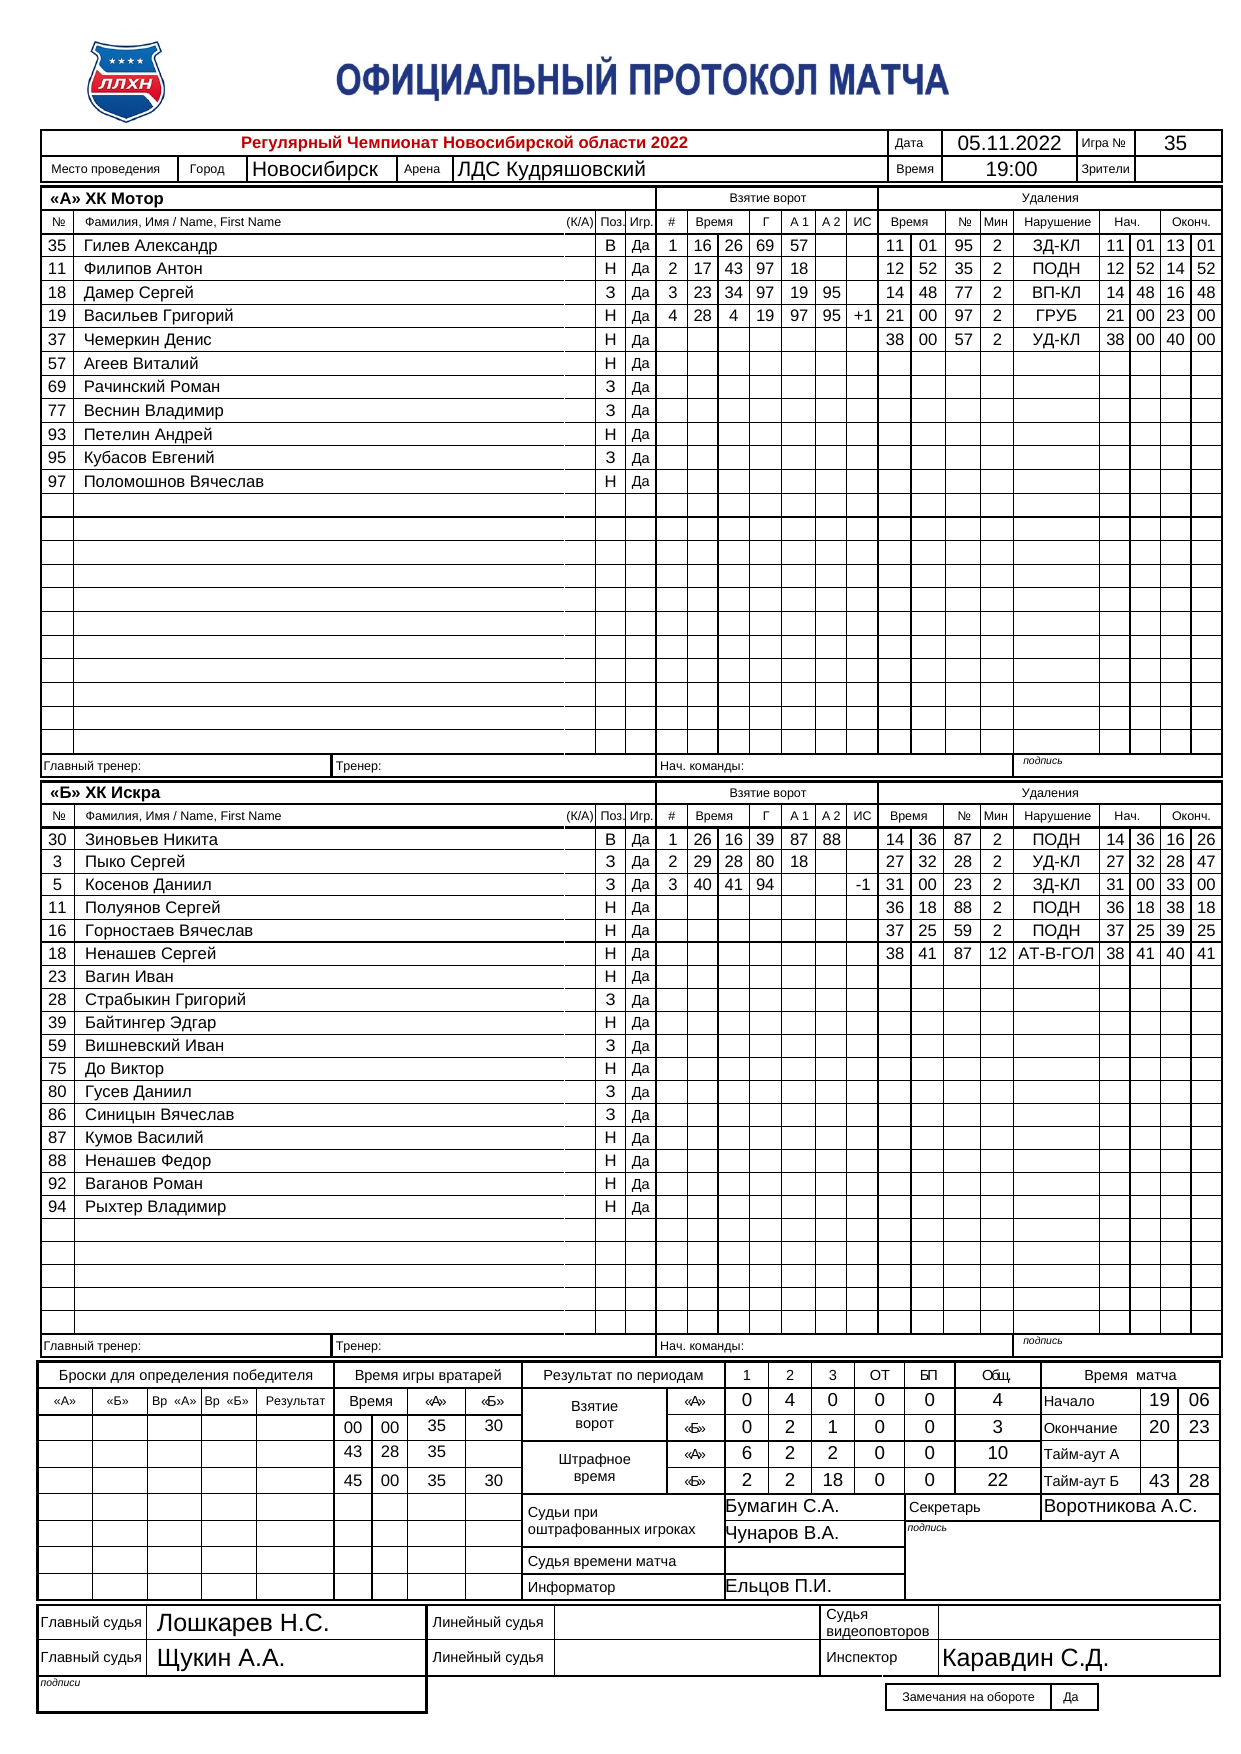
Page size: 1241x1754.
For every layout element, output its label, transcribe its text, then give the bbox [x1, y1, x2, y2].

table_cell [816, 659, 846, 682]
table_header Да [1052, 1685, 1097, 1709]
table_cell 18 [1192, 896, 1221, 918]
table_cell [981, 565, 1013, 587]
table_cell [879, 518, 910, 540]
table_cell [981, 588, 1013, 611]
table_cell [946, 352, 980, 374]
table_cell [912, 541, 945, 564]
table_cell 38 [879, 943, 910, 964]
table_cell подпись [906, 1522, 1219, 1599]
table_cell 13 [1161, 235, 1190, 256]
table_cell Да [626, 399, 655, 422]
table_cell В [596, 829, 625, 849]
table_cell [847, 328, 877, 351]
table_cell [719, 1173, 749, 1195]
table_cell [93, 1574, 147, 1599]
table_cell [816, 423, 846, 445]
table_cell [257, 1468, 333, 1493]
table_cell 14 [1100, 829, 1129, 849]
table_cell [626, 659, 655, 682]
table_cell [912, 636, 945, 658]
table_cell [1192, 1311, 1221, 1333]
table_cell [1161, 1242, 1190, 1264]
table_cell [39, 1521, 92, 1546]
table_cell 80 [750, 850, 781, 872]
table_cell 77 [946, 281, 980, 303]
table_cell [657, 1311, 687, 1333]
table_cell [688, 1288, 717, 1310]
table_cell [565, 541, 595, 564]
table_cell А 1 [782, 805, 815, 826]
table_cell [719, 423, 749, 445]
table_cell [719, 943, 749, 964]
table_cell [782, 966, 815, 987]
table_cell [782, 1311, 815, 1333]
table_cell [782, 399, 815, 422]
table_cell [688, 659, 717, 682]
table_cell [1192, 423, 1221, 445]
table_cell [626, 565, 655, 587]
table_cell [565, 257, 595, 280]
table_cell [657, 896, 687, 918]
table_cell 16 [1161, 281, 1190, 303]
table_cell А 2 [816, 211, 846, 233]
table_cell [782, 1081, 815, 1103]
table_cell З [596, 1081, 625, 1103]
table_cell 21 [1100, 305, 1129, 327]
table_cell [719, 1288, 749, 1310]
table_cell [847, 1012, 877, 1033]
table_cell 38 [879, 328, 910, 351]
table_cell [879, 541, 910, 564]
table_cell [1100, 1127, 1129, 1149]
table_cell [1131, 1265, 1160, 1287]
table_cell [816, 328, 846, 351]
table_header Общ. [956, 1363, 1040, 1387]
table_cell Нарушение [1014, 805, 1099, 826]
table_cell [1161, 1265, 1190, 1287]
table_cell [74, 683, 564, 706]
table_cell [1192, 588, 1221, 611]
table_cell [1100, 612, 1129, 634]
table_cell 37 [879, 920, 910, 941]
table_cell [408, 1574, 465, 1599]
table_cell [944, 989, 980, 1011]
table_cell [1192, 683, 1221, 706]
table_cell [596, 1219, 625, 1241]
table_cell 2 [769, 1468, 811, 1493]
table_cell [257, 1416, 333, 1440]
table_cell 11 [879, 235, 910, 256]
table_cell [1100, 989, 1129, 1011]
table_cell 4 [657, 305, 687, 327]
table_cell [257, 1441, 333, 1467]
table_cell [719, 1196, 749, 1218]
table_cell [657, 1012, 687, 1033]
table_cell [75, 1242, 564, 1264]
table_cell 87 [42, 1127, 74, 1149]
table_cell [1192, 376, 1221, 398]
table_cell [257, 1521, 333, 1546]
table_cell [981, 1150, 1013, 1172]
table_cell З [596, 399, 625, 422]
table_cell [1100, 659, 1129, 682]
table_cell [74, 659, 564, 682]
table_cell [847, 588, 877, 611]
table_cell 75 [42, 1058, 74, 1079]
table_cell [981, 1173, 1013, 1195]
table_cell 28 [1161, 850, 1190, 872]
table_cell [944, 1035, 980, 1057]
table_cell [39, 1441, 92, 1467]
table_cell [879, 989, 910, 1011]
table_cell Линейный судья [428, 1640, 554, 1675]
table_cell Н [596, 1173, 625, 1195]
table_cell [626, 1219, 655, 1241]
table_cell [847, 636, 877, 658]
table_cell [565, 305, 595, 327]
table_cell [657, 659, 687, 682]
table_header Регулярный Чемпионат Новосибирской области 2022 [42, 131, 887, 155]
table_cell [565, 707, 595, 729]
table_cell 0 [726, 1415, 768, 1440]
table_cell [782, 494, 815, 516]
table_cell [1136, 157, 1221, 181]
table_cell [1014, 399, 1099, 422]
table_cell [816, 730, 846, 753]
table_cell подпись [1014, 1335, 1221, 1356]
table_cell Время [688, 211, 749, 233]
table_cell Время [688, 805, 749, 826]
table_cell [1131, 966, 1160, 987]
table_cell [39, 1574, 92, 1599]
table_cell Н [596, 328, 625, 351]
table_cell [816, 352, 846, 374]
table_cell 20 [1141, 1415, 1177, 1440]
table_cell «А» [668, 1442, 724, 1467]
table_cell [782, 707, 815, 729]
table_cell [1100, 518, 1129, 540]
table_cell Гусев Даниил [75, 1081, 564, 1103]
table_cell [657, 470, 687, 493]
table_cell [626, 707, 655, 729]
table_cell +1 [847, 305, 877, 327]
table_cell [816, 1081, 846, 1103]
table_cell [1161, 518, 1190, 540]
table_cell [847, 1058, 877, 1079]
table_cell 95 [816, 281, 846, 303]
table_cell [719, 920, 749, 941]
table_cell [816, 1242, 846, 1264]
table_cell [1192, 966, 1221, 987]
table_cell [148, 1574, 201, 1599]
table_cell [981, 989, 1013, 1011]
table_cell [257, 1574, 333, 1599]
table_cell [1161, 659, 1190, 682]
table_cell [42, 494, 73, 516]
table_cell [816, 1288, 846, 1310]
table_cell [688, 1311, 717, 1333]
table_cell [1131, 1150, 1160, 1172]
table_cell [1014, 352, 1099, 374]
table_cell [719, 588, 749, 611]
table_cell 88 [944, 896, 980, 918]
table_cell [1131, 707, 1160, 729]
table_cell [719, 376, 749, 398]
table_cell ИС [847, 211, 877, 233]
table_cell [782, 1035, 815, 1057]
table_cell [1161, 565, 1190, 587]
table_cell [657, 1265, 687, 1287]
table_cell [657, 1035, 687, 1057]
table_cell [565, 565, 595, 587]
table_cell [466, 1574, 521, 1599]
table_cell [657, 636, 687, 658]
table_cell [912, 683, 945, 706]
table_cell [847, 829, 877, 849]
table_cell Бумагин С.А. [726, 1495, 904, 1520]
table_cell [981, 1265, 1013, 1287]
table_cell Ельцов П.И. [726, 1575, 904, 1599]
table_cell [847, 1127, 877, 1149]
table_cell [657, 1081, 687, 1103]
table_cell [688, 966, 717, 987]
table_cell подпись [1014, 755, 1221, 776]
table_cell [1131, 989, 1160, 1011]
table_cell [879, 1035, 910, 1057]
table_cell [719, 565, 749, 587]
table_cell [1192, 541, 1221, 564]
table_cell [688, 943, 717, 964]
table_cell [981, 399, 1013, 422]
table_cell 28 [719, 850, 749, 872]
table_cell 48 [1131, 281, 1160, 303]
table_cell [688, 1081, 717, 1103]
table_cell 11 [42, 896, 74, 918]
table_cell [981, 707, 1013, 729]
table_cell [750, 612, 781, 634]
table_cell [1100, 966, 1129, 987]
table_cell 2 [981, 305, 1013, 327]
table_cell [688, 1196, 717, 1218]
table_cell Судья видеоповторов [821, 1606, 938, 1639]
table_cell 1 [812, 1415, 854, 1440]
table_cell [944, 966, 980, 987]
table_cell 93 [42, 423, 73, 445]
table_cell [946, 659, 980, 682]
table_cell [750, 446, 781, 469]
table_cell [1192, 1127, 1221, 1149]
table_cell 41 [912, 943, 943, 964]
table_cell [847, 518, 877, 540]
table_cell 26 [1192, 829, 1221, 849]
table_cell [1014, 1150, 1099, 1172]
table_cell [657, 1058, 687, 1079]
table_cell [1100, 494, 1129, 516]
table_cell [1192, 352, 1221, 374]
table_cell 88 [42, 1150, 74, 1172]
table_cell Лошкарев Н.С. [147, 1606, 425, 1639]
table_cell [782, 1219, 815, 1241]
table_cell [1161, 423, 1190, 445]
table_cell [1161, 1288, 1190, 1310]
table_cell [596, 1265, 625, 1287]
table_cell Тренер: [333, 755, 655, 776]
table_cell [750, 1127, 781, 1149]
table_cell [657, 494, 687, 516]
table_cell [816, 989, 846, 1011]
table_cell 00 [1131, 874, 1160, 895]
table_cell [981, 518, 1013, 540]
table_cell Игр. [626, 805, 655, 826]
table_cell [782, 989, 815, 1011]
table_cell [946, 399, 980, 422]
table_cell 36 [879, 896, 910, 918]
table_cell [847, 423, 877, 445]
table_header Дата [889, 131, 941, 155]
table_cell [565, 1311, 595, 1333]
table_cell [1161, 1311, 1190, 1333]
table_cell [719, 1311, 749, 1333]
table_header Игра № [1078, 131, 1134, 155]
table_cell [1192, 1242, 1221, 1264]
table_cell [1100, 1173, 1129, 1195]
table_cell [816, 494, 846, 516]
table_cell [816, 896, 846, 918]
table_cell Филипов Антон [74, 257, 564, 280]
table_cell 57 [42, 352, 73, 374]
table_cell [782, 423, 815, 445]
table_cell 10 [956, 1442, 1040, 1467]
table_cell 37 [1100, 920, 1129, 941]
table_cell [42, 1311, 74, 1333]
table_cell [1131, 565, 1160, 587]
table_cell 37 [42, 328, 73, 351]
table_cell [565, 376, 595, 398]
table_cell «Б» [668, 1415, 724, 1440]
table_cell [1192, 399, 1221, 422]
table_cell [565, 494, 595, 516]
table_cell [750, 1311, 781, 1333]
table_cell Оконч. [1161, 805, 1221, 826]
table_cell [782, 659, 815, 682]
table_cell 16 [42, 920, 74, 941]
table_cell [1131, 1104, 1160, 1126]
table_cell [981, 423, 1013, 445]
table_cell [565, 1265, 595, 1287]
table_cell ПОДН [1014, 829, 1099, 849]
table_cell З [596, 446, 625, 469]
table_cell [39, 1468, 92, 1493]
table_cell Место проведения [42, 157, 177, 181]
table_cell [912, 565, 945, 587]
table_cell [42, 659, 73, 682]
table_cell Главный тренер: [42, 1335, 330, 1356]
table_cell 00 [373, 1468, 407, 1493]
table_cell 2 [769, 1442, 811, 1467]
table_cell [719, 494, 749, 516]
table_cell 25 [1131, 920, 1160, 941]
table_cell Нач. [1100, 211, 1160, 233]
table_cell 01 [1131, 235, 1160, 256]
table_cell [565, 470, 595, 493]
table_cell [750, 1104, 781, 1126]
table_cell Ваганов Роман [75, 1173, 564, 1195]
table_cell [688, 399, 717, 422]
table_cell [688, 707, 717, 729]
table_cell [148, 1441, 201, 1467]
table_cell Да [626, 257, 655, 280]
table_cell [946, 612, 980, 634]
table_cell [912, 352, 945, 374]
table_cell [74, 612, 564, 634]
table_cell [74, 518, 564, 540]
table_cell [657, 730, 687, 753]
table_cell [719, 1058, 749, 1079]
table_cell [912, 470, 945, 493]
table_cell [944, 1219, 980, 1241]
table_cell [1131, 1196, 1160, 1218]
table_cell [202, 1574, 256, 1599]
table_cell [981, 636, 1013, 658]
table_cell [750, 1035, 781, 1057]
table_cell [847, 257, 877, 280]
table_cell [912, 399, 945, 422]
table_cell [750, 1058, 781, 1079]
table_cell [981, 1311, 1013, 1333]
table_cell 23 [42, 966, 74, 987]
table_cell Да [626, 470, 655, 493]
table_cell [335, 1574, 371, 1599]
table_cell [1192, 446, 1221, 469]
table_cell [912, 376, 945, 398]
table_cell [816, 1311, 846, 1333]
table_cell [879, 1081, 910, 1103]
table_cell [657, 1288, 687, 1310]
table_cell [726, 1548, 904, 1573]
table_cell [466, 1521, 521, 1546]
table_cell 14 [879, 829, 910, 849]
table_cell 16 [1161, 829, 1190, 849]
table_cell 52 [1192, 257, 1221, 280]
table_cell [148, 1547, 201, 1573]
table_cell 32 [1131, 850, 1160, 872]
table_cell Ненашев Федор [75, 1150, 564, 1172]
table_cell 35 [946, 257, 980, 280]
table_cell [944, 1104, 980, 1126]
table_cell [688, 376, 717, 398]
table_cell [1161, 1058, 1190, 1079]
table_cell Н [596, 1127, 625, 1149]
table_cell [596, 683, 625, 706]
table_cell [750, 1012, 781, 1033]
table_cell 18 [912, 896, 943, 918]
table_cell [816, 1173, 846, 1195]
table_cell 43 [719, 257, 749, 280]
table_cell [74, 494, 564, 516]
table_cell [626, 494, 655, 516]
table_cell [1131, 470, 1160, 493]
table_cell [1100, 1265, 1129, 1287]
table_cell [946, 376, 980, 398]
table_cell [847, 1196, 877, 1218]
table_cell [981, 1127, 1013, 1149]
table_cell 88 [816, 829, 846, 849]
table_cell 97 [946, 305, 980, 327]
table_cell [847, 1081, 877, 1103]
table_cell [981, 730, 1013, 753]
table_cell Чемеркин Денис [74, 328, 564, 351]
table_header БП [905, 1363, 954, 1387]
table_cell № [42, 211, 73, 233]
table_cell [879, 1150, 910, 1172]
table_cell 34 [719, 281, 749, 303]
table_cell [946, 446, 980, 469]
table_cell [565, 1058, 595, 1079]
table_header 35 [1136, 131, 1221, 155]
table_cell [657, 446, 687, 469]
table_cell [1014, 423, 1099, 445]
table_cell [1100, 1081, 1129, 1103]
table_cell [1131, 352, 1160, 374]
table_cell Рачинский Роман [74, 376, 564, 398]
table_cell [1192, 1265, 1221, 1287]
table_cell 00 [912, 305, 945, 327]
table_cell [847, 1219, 877, 1241]
table_cell [1014, 1242, 1099, 1264]
table_cell Н [596, 966, 625, 987]
table_cell 36 [1131, 829, 1160, 849]
table_cell [750, 1150, 781, 1172]
table_cell 26 [688, 829, 717, 849]
table_cell Вр «Б» [202, 1389, 256, 1413]
table_cell 38 [1161, 896, 1190, 918]
table_cell Нач. команды: [657, 755, 1012, 776]
table_cell [42, 730, 73, 753]
table_cell Новосибирск [248, 157, 396, 181]
table_cell [847, 1150, 877, 1172]
table_cell [148, 1468, 201, 1493]
table_cell [39, 1416, 92, 1440]
table_cell Н [596, 470, 625, 493]
table_cell [981, 470, 1013, 493]
table_cell [688, 352, 717, 374]
table_cell [847, 1104, 877, 1126]
table_cell Нач. команды: [657, 1335, 1012, 1356]
table_cell [944, 1311, 980, 1333]
table_cell Гилев Александр [74, 235, 564, 256]
table_cell [1014, 1058, 1099, 1079]
table_cell 01 [1192, 235, 1221, 256]
table_cell ЛДС Кудряшовский [454, 157, 887, 181]
table_cell [816, 943, 846, 964]
table_cell Да [626, 1150, 655, 1172]
table_cell [944, 1127, 980, 1149]
table_cell [719, 1035, 749, 1057]
table_cell [565, 235, 595, 256]
table_cell Чунаров В.А. [726, 1521, 904, 1546]
table_cell [565, 1081, 595, 1103]
table_cell Зиновьев Никита [75, 829, 564, 849]
table_cell [782, 376, 815, 398]
table_cell [657, 943, 687, 964]
table_cell [565, 1196, 595, 1218]
table_cell 38 [1100, 328, 1129, 351]
table_cell [626, 541, 655, 564]
table_cell Взятие ворот [523, 1389, 666, 1440]
table_cell [750, 494, 781, 516]
table_cell [847, 850, 877, 872]
table_cell 0 [855, 1415, 904, 1440]
table_cell [408, 1521, 465, 1546]
table_cell [1014, 1288, 1099, 1310]
table_cell [657, 1196, 687, 1218]
table_cell [879, 1196, 910, 1218]
table_cell 69 [750, 235, 781, 256]
table_cell [1161, 588, 1190, 611]
table_cell [719, 989, 749, 1011]
table_cell 95 [42, 446, 73, 469]
table_cell ПОДН [1014, 896, 1099, 918]
table_cell Результат [257, 1389, 333, 1413]
table_cell [1161, 352, 1190, 374]
table_cell [1131, 1288, 1160, 1310]
table_cell Да [626, 989, 655, 1011]
table_cell 2 [657, 257, 687, 280]
table_cell [1192, 1081, 1221, 1103]
table_cell [912, 1012, 943, 1033]
table_cell [782, 541, 815, 564]
table_cell [782, 588, 815, 611]
table_cell [1192, 636, 1221, 658]
table_cell [626, 518, 655, 540]
table_cell [879, 494, 910, 516]
table_cell [912, 707, 945, 729]
table_cell [946, 470, 980, 493]
table_cell 31 [1100, 874, 1129, 895]
table_cell [565, 423, 595, 445]
table_cell [981, 1219, 1013, 1241]
table_cell [1161, 612, 1190, 634]
table_cell [1100, 423, 1129, 445]
table_cell [373, 1494, 407, 1520]
table_cell [565, 896, 595, 918]
table_cell [782, 612, 815, 634]
table_cell [816, 1196, 846, 1218]
table_cell [847, 541, 877, 564]
table_cell [1014, 659, 1099, 682]
table_cell [847, 565, 877, 587]
table_cell Байтингер Эдгар [75, 1012, 564, 1033]
table_cell [93, 1468, 147, 1493]
table_cell [565, 281, 595, 303]
table_cell [42, 707, 73, 729]
table_cell 12 [879, 257, 910, 280]
table_cell [879, 588, 910, 611]
table_cell [93, 1416, 147, 1440]
table_cell [565, 659, 595, 682]
table_cell 0 [855, 1389, 904, 1413]
table_cell [912, 1173, 943, 1195]
table_cell [42, 1242, 74, 1264]
table_cell [1100, 565, 1129, 587]
table_cell [1014, 541, 1099, 564]
table_cell [1100, 1104, 1129, 1126]
table_cell [782, 328, 815, 351]
table_cell [946, 730, 980, 753]
table_cell [719, 518, 749, 540]
table_cell [946, 518, 980, 540]
table_cell [688, 1242, 717, 1264]
table_cell [1192, 1150, 1221, 1172]
table_cell № [42, 805, 74, 826]
table_cell 16 [719, 829, 749, 849]
table_cell Пыко Сергей [75, 850, 564, 872]
table_header Время игры вратарей [335, 1363, 521, 1387]
table_cell [42, 565, 73, 587]
table_cell [816, 1058, 846, 1079]
table_cell [688, 588, 717, 611]
table_cell [428, 1677, 882, 1711]
table_cell УД-КЛ [1014, 328, 1099, 351]
table_cell Да [626, 423, 655, 445]
table_cell Н [596, 352, 625, 374]
table_cell [719, 707, 749, 729]
table_header 2 [769, 1363, 811, 1387]
table_cell [912, 423, 945, 445]
table_cell [782, 730, 815, 753]
table_cell 97 [750, 257, 781, 280]
table_cell [1131, 1173, 1160, 1195]
table_cell [657, 399, 687, 422]
table_cell 06 [1179, 1389, 1219, 1413]
table_cell [816, 920, 846, 941]
table_cell [847, 352, 877, 374]
table_cell [408, 1547, 465, 1573]
table_cell [657, 989, 687, 1011]
table_cell Каравдин С.Д. [939, 1640, 1219, 1675]
table_cell 87 [944, 829, 980, 849]
table_cell [816, 1104, 846, 1126]
table_cell [1100, 1012, 1129, 1033]
table_cell 30 [42, 829, 74, 849]
table_cell [1100, 707, 1129, 729]
table_cell З [596, 1104, 625, 1126]
table_cell [688, 1104, 717, 1126]
table_cell Ненашев Сергей [75, 943, 564, 964]
table_cell Город [179, 157, 246, 181]
table_cell [782, 446, 815, 469]
table_cell Н [596, 920, 625, 941]
table_cell 35 [408, 1468, 465, 1493]
table_cell [816, 850, 846, 872]
table_cell Да [626, 376, 655, 398]
table_cell [1161, 1127, 1190, 1149]
table_cell Н [596, 1012, 625, 1033]
table_cell [981, 683, 1013, 706]
table_cell 19:00 [943, 157, 1076, 181]
table_cell [879, 612, 910, 634]
table_cell 3 [956, 1415, 1040, 1440]
table_cell [1131, 730, 1160, 753]
table_cell [1131, 399, 1160, 422]
table_cell [981, 1288, 1013, 1310]
table_cell [912, 1311, 943, 1333]
table_header Удаления [879, 783, 1221, 803]
table_cell [373, 1574, 407, 1599]
table_cell [879, 1242, 910, 1264]
table_header Удаления [879, 188, 1221, 209]
table_cell 23 [944, 874, 980, 895]
table_cell [847, 399, 877, 422]
table_cell [847, 1035, 877, 1057]
table_header Броски для определения победителя [39, 1363, 333, 1387]
table_cell [1192, 1288, 1221, 1310]
table_cell [750, 1288, 781, 1310]
table_cell [1131, 683, 1160, 706]
table_cell 52 [912, 257, 945, 280]
table_cell Мин [981, 805, 1013, 826]
table_cell [879, 1173, 910, 1195]
table_cell [688, 565, 717, 587]
table_cell [912, 1058, 943, 1079]
table_cell 39 [1161, 920, 1190, 941]
table_cell [847, 683, 877, 706]
table_cell [719, 966, 749, 987]
table_cell [816, 565, 846, 587]
table_cell [565, 730, 595, 753]
table_cell [719, 470, 749, 493]
table_cell [750, 399, 781, 422]
table_cell 17 [688, 257, 717, 280]
table_cell [782, 1058, 815, 1079]
table_cell [816, 612, 846, 634]
table_cell 00 [335, 1416, 371, 1440]
table_cell [944, 1150, 980, 1172]
table_cell [1100, 1058, 1129, 1079]
table_cell Синицын Вячеслав [75, 1104, 564, 1126]
table_cell До Виктор [75, 1058, 564, 1079]
table_cell [750, 920, 781, 941]
table_cell 47 [1192, 850, 1221, 872]
table_cell [981, 612, 1013, 634]
table_cell [1100, 1150, 1129, 1172]
table_cell [719, 683, 749, 706]
table_cell [1161, 966, 1190, 987]
table_cell [816, 376, 846, 398]
table_cell [750, 636, 781, 658]
table_cell (К/А) [565, 805, 595, 826]
table_cell [202, 1441, 256, 1467]
table_cell [1131, 1219, 1160, 1241]
table_cell 18 [812, 1468, 854, 1493]
table_cell [847, 612, 877, 634]
table_cell [782, 943, 815, 964]
table_cell 3 [42, 850, 74, 872]
table_cell [565, 850, 595, 872]
table_cell [657, 920, 687, 941]
table_cell [981, 1035, 1013, 1057]
table_cell [981, 966, 1013, 987]
table_cell 0 [726, 1389, 768, 1413]
table_cell ИС [847, 805, 877, 826]
table_cell Н [596, 1150, 625, 1172]
table_cell [688, 1058, 717, 1079]
table_cell З [596, 850, 625, 872]
table_cell [912, 1127, 943, 1149]
table_cell Окончание [1042, 1415, 1140, 1440]
table_cell [847, 1288, 877, 1310]
table_cell Полуянов Сергей [75, 896, 564, 918]
table_cell [847, 494, 877, 516]
table_cell «Б» [668, 1468, 724, 1493]
table_cell [847, 659, 877, 682]
table_cell [847, 1173, 877, 1195]
table_cell [879, 470, 910, 493]
table_cell 23 [1161, 305, 1190, 327]
table_cell [596, 1288, 625, 1310]
table_cell [1014, 494, 1099, 516]
table_cell З [596, 1035, 625, 1057]
table_cell [847, 446, 877, 469]
table_cell 28 [373, 1441, 407, 1467]
table_cell [1192, 730, 1221, 753]
table_cell [750, 683, 781, 706]
table_cell [565, 1127, 595, 1149]
table_cell ПОДН [1014, 257, 1099, 280]
table_cell [879, 1104, 910, 1126]
table_cell Начало [1042, 1389, 1140, 1413]
table_cell [1161, 707, 1190, 729]
table_cell [1100, 1311, 1129, 1333]
table_cell [750, 707, 781, 729]
table_cell [981, 1081, 1013, 1103]
table_cell 18 [782, 850, 815, 872]
table_cell [1131, 376, 1160, 398]
table_cell 2 [981, 896, 1013, 918]
table_cell «Б » [466, 1389, 521, 1413]
table_cell [719, 1242, 749, 1264]
table_cell [719, 1104, 749, 1126]
table_cell 0 [812, 1389, 854, 1413]
table_cell [565, 1242, 595, 1264]
table_cell 19 [1141, 1389, 1177, 1413]
table_cell [750, 1219, 781, 1241]
table_cell 33 [1161, 874, 1190, 895]
table_cell «А» [408, 1389, 465, 1413]
table_cell [202, 1521, 256, 1546]
table_cell Тренер: [333, 1335, 655, 1356]
table_cell [565, 1012, 595, 1033]
table_cell Время [879, 805, 943, 826]
table_cell [879, 399, 910, 422]
table_cell «А» [39, 1389, 92, 1413]
table_cell [750, 1242, 781, 1264]
table_cell [408, 1494, 465, 1520]
table_cell [750, 896, 781, 918]
table_cell [1014, 565, 1099, 587]
table_cell 21 [879, 305, 910, 327]
table_cell [75, 1311, 564, 1333]
table_cell [565, 399, 595, 422]
table_cell [657, 1150, 687, 1172]
table_cell А 2 [816, 805, 846, 826]
table_cell 95 [946, 235, 980, 256]
table_cell [847, 1265, 877, 1287]
table_cell [565, 683, 595, 706]
table_cell [1014, 1012, 1099, 1033]
table_cell [879, 1127, 910, 1149]
table_cell [816, 966, 846, 987]
table_cell 00 [912, 328, 945, 351]
table_cell [1100, 376, 1129, 398]
table_cell [946, 588, 980, 611]
table_cell [719, 636, 749, 658]
table_cell 94 [750, 874, 781, 895]
table_cell [981, 446, 1013, 469]
table_cell Н [596, 896, 625, 918]
table_cell 2 [981, 920, 1013, 941]
table_cell ЗД-КЛ [1014, 235, 1099, 256]
table_cell [981, 1058, 1013, 1079]
table_cell [1100, 636, 1129, 658]
table_cell 30 [466, 1468, 521, 1493]
picture [5, 28, 1179, 129]
table_cell [596, 541, 625, 564]
table_cell Да [626, 328, 655, 351]
table_cell [944, 1012, 980, 1033]
table_cell [1161, 1219, 1190, 1241]
table_cell [1192, 1196, 1221, 1218]
table_cell 86 [42, 1104, 74, 1126]
table_cell [565, 446, 595, 469]
table_cell 59 [944, 920, 980, 941]
table_cell [816, 1035, 846, 1057]
table_cell [1014, 1311, 1099, 1333]
table_cell 26 [719, 235, 749, 256]
table_cell [688, 1219, 717, 1241]
table_cell [847, 281, 877, 303]
table_cell [946, 565, 980, 587]
table_cell [816, 874, 846, 895]
table_cell 19 [42, 305, 73, 327]
table_cell [879, 636, 910, 658]
table_cell [1100, 470, 1129, 493]
table_cell [1014, 683, 1099, 706]
table_cell Косенов Даниил [75, 874, 564, 895]
table_cell [688, 541, 717, 564]
table_cell [719, 352, 749, 374]
table_cell [1014, 707, 1099, 729]
table_cell [42, 1265, 74, 1287]
table_cell [1131, 659, 1160, 682]
table_cell 19 [782, 281, 815, 303]
table_cell [688, 328, 717, 351]
table_cell 11 [1100, 235, 1129, 256]
table_cell [565, 1173, 595, 1195]
table_cell 87 [782, 829, 815, 849]
table_cell [847, 376, 877, 398]
table_cell [1131, 1058, 1160, 1079]
table_cell Н [596, 423, 625, 445]
table_cell Да [626, 943, 655, 964]
table_cell [1192, 612, 1221, 634]
table_cell [879, 966, 910, 987]
table_cell 41 [1131, 943, 1160, 964]
table_cell [688, 1173, 717, 1195]
table_cell [1192, 989, 1221, 1011]
table_cell [1161, 376, 1190, 398]
table_cell [565, 989, 595, 1011]
table_cell [981, 1012, 1013, 1033]
table_cell 0 [905, 1415, 954, 1440]
table_cell [74, 707, 564, 729]
table_cell 0 [855, 1442, 904, 1467]
table_cell Фамилия, Имя / Name, First Name [75, 805, 565, 826]
table_cell [626, 636, 655, 658]
table_cell [879, 683, 910, 706]
table_cell Н [596, 1196, 625, 1218]
table_cell Да [626, 1173, 655, 1195]
table_header ОТ [855, 1363, 904, 1387]
table_cell [750, 588, 781, 611]
table_cell [74, 541, 564, 564]
table_cell [565, 943, 595, 964]
table_cell Да [626, 305, 655, 327]
table_cell Да [626, 1081, 655, 1103]
table_cell [1014, 518, 1099, 540]
table_cell [657, 1219, 687, 1241]
table_cell Да [626, 829, 655, 849]
table_cell Поломошнов Вячеслав [74, 470, 564, 493]
table_cell Главный судья [39, 1606, 146, 1639]
table_cell 2 [981, 829, 1013, 849]
table_cell Г [750, 805, 781, 826]
table_cell [946, 683, 980, 706]
table_cell [688, 683, 717, 706]
table_cell [1192, 470, 1221, 493]
table_cell [1161, 683, 1190, 706]
table_cell [1131, 588, 1160, 611]
table_cell «А» [668, 1389, 724, 1413]
table_cell Да [626, 1012, 655, 1033]
table_cell [688, 1150, 717, 1172]
table_cell [946, 423, 980, 445]
table_cell [879, 659, 910, 682]
table_cell 01 [912, 235, 945, 256]
table_cell # [657, 805, 687, 826]
table_cell Г [750, 211, 781, 233]
table_cell [879, 707, 910, 729]
table_cell [1161, 636, 1190, 658]
table_header Взятие ворот [657, 188, 877, 209]
table_cell [148, 1416, 201, 1440]
table_cell [981, 494, 1013, 516]
table_cell [75, 1288, 564, 1310]
table_cell Да [626, 874, 655, 895]
table_cell [93, 1521, 147, 1546]
table_header 1 [726, 1363, 768, 1387]
table_header «А» ХК Мотор [42, 188, 655, 209]
table_cell 2 [981, 235, 1013, 256]
table_cell [1100, 1196, 1129, 1218]
table_cell [946, 494, 980, 516]
table_cell 00 [1192, 874, 1221, 895]
table_cell [912, 966, 943, 987]
table_cell [657, 588, 687, 611]
table_cell [912, 1288, 943, 1310]
table_cell [596, 612, 625, 634]
table_cell 31 [879, 874, 910, 895]
table_cell ВП-КЛ [1014, 281, 1099, 303]
table_cell [847, 235, 877, 256]
table_cell [912, 1104, 943, 1126]
table_cell [1131, 1311, 1160, 1333]
table_cell [202, 1494, 256, 1520]
table_cell [782, 874, 815, 895]
table_cell [719, 1012, 749, 1033]
table_cell [657, 423, 687, 445]
table_cell -1 [847, 874, 877, 895]
table_cell [39, 1547, 92, 1573]
table_cell Да [626, 1104, 655, 1126]
table_cell [782, 1127, 815, 1149]
table_cell [1192, 707, 1221, 729]
table_cell [816, 1127, 846, 1149]
table_cell [626, 683, 655, 706]
table_cell [626, 1311, 655, 1333]
table_cell [750, 659, 781, 682]
table_cell [657, 1173, 687, 1195]
table_cell Да [626, 446, 655, 469]
table_cell Нач. [1100, 805, 1160, 826]
table_cell 40 [688, 874, 717, 895]
table_cell [944, 1265, 980, 1287]
table_cell [565, 352, 595, 374]
table_cell 23 [688, 281, 717, 303]
table_cell [719, 446, 749, 469]
table_cell [981, 541, 1013, 564]
table_cell [939, 1606, 1219, 1639]
table_cell 40 [1161, 943, 1190, 964]
table_cell [782, 896, 815, 918]
table_cell 2 [657, 850, 687, 872]
table_cell 94 [42, 1196, 74, 1218]
table_cell 6 [726, 1442, 768, 1467]
table_cell [74, 565, 564, 587]
table_cell Мин [981, 211, 1013, 233]
table_cell [847, 896, 877, 918]
table_cell [1131, 494, 1160, 516]
table_cell 12 [1100, 257, 1129, 280]
table_cell 4 [956, 1389, 1040, 1413]
table_cell Да [626, 1127, 655, 1149]
table_cell [565, 1104, 595, 1126]
table_cell [626, 612, 655, 634]
table_cell Рыхтер Владимир [75, 1196, 564, 1218]
table_cell [1131, 541, 1160, 564]
table_cell Н [596, 943, 625, 964]
table_cell Арена [398, 157, 452, 181]
table_cell Да [626, 1035, 655, 1057]
table_cell [981, 352, 1013, 374]
table_cell Судья времени матча [523, 1548, 724, 1573]
table_cell 0 [905, 1468, 954, 1493]
table_cell 25 [1192, 920, 1221, 941]
table_cell [847, 989, 877, 1011]
table_cell [202, 1416, 256, 1440]
table_cell [42, 588, 73, 611]
table_cell [879, 730, 910, 753]
table_cell [912, 730, 945, 753]
table_cell [1131, 423, 1160, 445]
table_cell [912, 612, 945, 634]
table_cell Щукин А.А. [147, 1640, 425, 1675]
table_cell [202, 1468, 256, 1493]
table_cell [42, 1219, 74, 1241]
table_cell В [596, 235, 625, 256]
table_cell [912, 659, 945, 682]
table_cell З [596, 874, 625, 895]
table_cell [1192, 1104, 1221, 1126]
table_cell [657, 612, 687, 634]
table_cell Время [889, 157, 941, 181]
table_cell 22 [956, 1468, 1040, 1493]
table_cell [816, 1150, 846, 1172]
table_cell [1100, 1288, 1129, 1310]
table_cell [946, 707, 980, 729]
table_cell [148, 1521, 201, 1546]
table_cell [565, 829, 595, 849]
table_cell 2 [812, 1442, 854, 1467]
table_cell [626, 730, 655, 753]
table_cell Да [626, 920, 655, 941]
table_cell [657, 376, 687, 398]
table_cell [750, 518, 781, 540]
table_header Время матча [1042, 1363, 1219, 1387]
table_cell [1014, 470, 1099, 493]
table_cell [688, 494, 717, 516]
table_cell [816, 1219, 846, 1241]
table_cell [596, 707, 625, 729]
table_cell [335, 1494, 371, 1520]
table_cell [944, 1242, 980, 1264]
table_cell [657, 1242, 687, 1264]
table_cell [750, 470, 781, 493]
table_cell [750, 376, 781, 398]
table_cell [93, 1441, 147, 1467]
table_cell [1014, 966, 1099, 987]
table_cell [719, 1081, 749, 1103]
table_cell [596, 636, 625, 658]
table_cell З [596, 281, 625, 303]
table_cell [944, 1173, 980, 1195]
table_cell [1192, 518, 1221, 540]
table_cell 18 [42, 281, 73, 303]
table_header «Б» ХК Искра [42, 783, 655, 803]
table_cell [782, 636, 815, 658]
table_cell 30 [466, 1416, 521, 1440]
table_cell [1014, 1035, 1099, 1057]
table_cell [719, 1127, 749, 1149]
table_cell [565, 588, 595, 611]
table_cell Агеев Виталий [74, 352, 564, 374]
table_cell З [596, 376, 625, 398]
table_cell 43 [335, 1441, 371, 1467]
table_cell 35 [408, 1416, 465, 1440]
table_cell [93, 1494, 147, 1520]
table_cell [335, 1521, 371, 1546]
table_cell [1161, 470, 1190, 493]
table_cell [782, 1242, 815, 1264]
table_cell [565, 874, 595, 895]
table_cell [944, 1058, 980, 1079]
table_cell [912, 1035, 943, 1057]
table_cell Да [626, 235, 655, 256]
table_cell Кумов Василий [75, 1127, 564, 1149]
table_cell [847, 730, 877, 753]
table_cell Воротникова А.С. [1042, 1495, 1219, 1520]
table_cell [879, 1265, 910, 1287]
table_cell [847, 1311, 877, 1333]
table_cell [1131, 1081, 1160, 1103]
table_cell [1161, 1035, 1190, 1057]
table_cell 27 [879, 850, 910, 872]
table_cell [847, 943, 877, 964]
table_header Замечания на обороте [887, 1685, 1050, 1709]
table_cell (К/А) [565, 211, 595, 233]
table_cell З [596, 989, 625, 1011]
table_cell Дамер Сергей [74, 281, 564, 303]
table_cell [1100, 730, 1129, 753]
table_cell [1161, 1150, 1190, 1172]
table_cell [1161, 1012, 1190, 1033]
table_cell [1100, 1219, 1129, 1241]
table_cell [1131, 1242, 1160, 1264]
table_cell [847, 966, 877, 987]
table_cell 28 [1179, 1468, 1219, 1493]
table_cell [816, 1265, 846, 1287]
table_cell [596, 565, 625, 587]
table_cell [1141, 1441, 1177, 1467]
table_cell [816, 235, 846, 256]
table_cell [688, 636, 717, 658]
table_cell [1014, 1219, 1099, 1241]
table_cell 41 [719, 874, 749, 895]
table_cell Васильев Григорий [74, 305, 564, 327]
table_header 05.11.2022 [943, 131, 1076, 155]
table_cell Да [626, 850, 655, 872]
table_cell [565, 1035, 595, 1057]
table_cell 25 [912, 920, 943, 941]
table_cell 39 [42, 1012, 74, 1033]
table_cell [1014, 730, 1099, 753]
table_cell УД-КЛ [1014, 850, 1099, 872]
table_cell [782, 1196, 815, 1218]
table_cell [847, 470, 877, 493]
table_cell [1192, 1058, 1221, 1079]
table_cell Линейный судья [428, 1606, 554, 1639]
table_cell [1100, 1035, 1129, 1057]
table_cell 18 [782, 257, 815, 280]
table_cell [657, 565, 687, 587]
table_cell [1131, 1012, 1160, 1033]
table_cell [1179, 1441, 1219, 1467]
table_cell 14 [1100, 281, 1129, 303]
table_cell 19 [750, 305, 781, 327]
table_cell [782, 470, 815, 493]
table_cell [657, 707, 687, 729]
table_cell [847, 1242, 877, 1264]
table_cell [816, 683, 846, 706]
table_cell Вишневский Иван [75, 1035, 564, 1057]
table_cell 00 [1192, 328, 1221, 351]
table_cell [883, 1677, 1220, 1681]
table_cell 57 [946, 328, 980, 351]
table_cell [981, 1242, 1013, 1264]
table_cell 29 [688, 850, 717, 872]
table_cell 2 [981, 874, 1013, 895]
table_cell [688, 920, 717, 941]
table_cell [719, 399, 749, 422]
table_cell [1100, 541, 1129, 564]
table_cell [42, 612, 73, 634]
table_cell [782, 1012, 815, 1033]
table_cell [944, 1081, 980, 1103]
table_cell Да [626, 1058, 655, 1079]
table_cell 11 [42, 257, 73, 280]
table_cell Поз. [596, 805, 625, 826]
table_cell 2 [981, 850, 1013, 872]
table_cell 87 [944, 943, 980, 964]
table_cell [782, 1288, 815, 1310]
table_cell [750, 1265, 781, 1287]
table_cell [750, 730, 781, 753]
table_cell [1192, 1219, 1221, 1241]
table_cell [565, 1219, 595, 1241]
table_cell 69 [42, 376, 73, 398]
table_cell 5 [42, 874, 74, 895]
table_cell [1099, 1682, 1220, 1711]
table_cell [750, 541, 781, 564]
table_cell [782, 565, 815, 587]
table_cell 00 [1131, 328, 1160, 351]
table_cell [750, 989, 781, 1011]
table_cell [816, 446, 846, 469]
table_cell «Б» [93, 1389, 147, 1413]
table_cell [750, 966, 781, 987]
table_cell [1192, 1012, 1221, 1033]
table_cell [93, 1547, 147, 1573]
table_cell Оконч. [1161, 211, 1221, 233]
table_cell [719, 541, 749, 564]
table_cell [879, 1288, 910, 1310]
table_cell [1014, 1196, 1099, 1218]
table_cell [565, 636, 595, 658]
table_cell [657, 683, 687, 706]
table_cell 0 [905, 1442, 954, 1467]
table_cell 48 [912, 281, 945, 303]
table_cell [912, 1265, 943, 1287]
table_cell 14 [879, 281, 910, 303]
table_cell [912, 588, 945, 611]
table_cell [981, 1196, 1013, 1218]
table_cell [782, 1150, 815, 1172]
table_cell [1100, 683, 1129, 706]
table_cell [879, 376, 910, 398]
table_cell 45 [335, 1468, 371, 1493]
table_cell [750, 1081, 781, 1103]
table_cell [75, 1219, 564, 1241]
table_cell Фамилия, Имя / Name, First Name [74, 211, 565, 233]
table_cell [148, 1494, 201, 1520]
table_cell 95 [816, 305, 846, 327]
table_cell [912, 446, 945, 469]
table_cell 43 [1141, 1468, 1177, 1493]
table_cell [1014, 1173, 1099, 1195]
table_cell [719, 1150, 749, 1172]
table_cell [1131, 1127, 1160, 1149]
table_cell Зрители [1078, 157, 1134, 181]
table_cell [626, 1265, 655, 1287]
table_cell [1192, 659, 1221, 682]
table_cell Тайм-аут Б [1042, 1468, 1140, 1493]
table_cell [1161, 1104, 1190, 1126]
table_cell [750, 1173, 781, 1195]
table_cell [596, 659, 625, 682]
table_cell [1014, 612, 1099, 634]
table_cell [1100, 1242, 1129, 1264]
table_cell [750, 328, 781, 351]
table_cell [912, 989, 943, 1011]
table_cell [816, 1012, 846, 1033]
table_cell [565, 328, 595, 351]
table_cell [257, 1494, 333, 1520]
table_cell [688, 423, 717, 445]
table_cell 18 [42, 943, 74, 964]
table_cell [1131, 518, 1160, 540]
table_cell [1014, 989, 1099, 1011]
table_cell 35 [408, 1441, 465, 1467]
table_cell [782, 1173, 815, 1195]
table_cell 40 [1161, 328, 1190, 351]
table_cell [565, 1288, 595, 1310]
table_cell [719, 328, 749, 351]
table_cell [657, 518, 687, 540]
table_cell [719, 1265, 749, 1287]
table_cell [981, 376, 1013, 398]
table_cell [879, 352, 910, 374]
table_cell [1014, 588, 1099, 611]
table_cell [657, 966, 687, 987]
table_cell Горностаев Вячеслав [75, 920, 564, 941]
table_cell [74, 588, 564, 611]
table_cell [202, 1547, 256, 1573]
table_cell [816, 636, 846, 658]
table_cell Инспектор [821, 1640, 938, 1675]
table_cell [719, 1219, 749, 1241]
table_cell 48 [1192, 281, 1221, 303]
table_cell 00 [912, 874, 943, 895]
table_cell [657, 1127, 687, 1149]
table_cell [688, 1265, 717, 1287]
table_cell [1014, 1265, 1099, 1287]
table_cell [879, 446, 910, 469]
table_cell [912, 1242, 943, 1264]
table_cell 1 [657, 235, 687, 256]
table_cell [626, 1288, 655, 1310]
table_cell [565, 1150, 595, 1172]
table_cell [1131, 1035, 1160, 1057]
table_cell [565, 966, 595, 987]
table_cell [657, 541, 687, 564]
table_cell [39, 1494, 92, 1520]
table_cell [1161, 989, 1190, 1011]
table_cell Поз. [596, 211, 625, 233]
table_cell Главный тренер: [42, 755, 330, 776]
table_cell [257, 1547, 333, 1573]
table_cell 97 [42, 470, 73, 493]
table_cell [879, 423, 910, 445]
table_cell 00 [1131, 305, 1160, 327]
table_cell [1100, 588, 1129, 611]
table_cell [688, 518, 717, 540]
table_cell # [657, 211, 687, 233]
table_cell Да [626, 966, 655, 987]
table_cell 16 [688, 235, 717, 256]
table_cell 77 [42, 399, 73, 422]
table_cell А 1 [782, 211, 815, 233]
table_cell [688, 989, 717, 1011]
table_cell 97 [782, 305, 815, 327]
table_cell [466, 1441, 521, 1467]
table_cell Петелин Андрей [74, 423, 564, 445]
table_cell 0 [905, 1389, 954, 1413]
table_cell [373, 1521, 407, 1546]
table_cell [1161, 730, 1190, 753]
table_cell [42, 541, 73, 564]
table_cell [816, 399, 846, 422]
table_cell [1100, 446, 1129, 469]
table_cell 92 [42, 1173, 74, 1195]
table_cell Время [879, 211, 945, 233]
table_cell [1161, 541, 1190, 564]
table_cell [42, 1288, 74, 1310]
table_cell [879, 1311, 910, 1333]
table_cell [816, 518, 846, 540]
table_cell [688, 470, 717, 493]
table_cell [912, 1196, 943, 1218]
table_cell 0 [855, 1468, 904, 1493]
table_cell [42, 683, 73, 706]
table_cell 00 [373, 1416, 407, 1440]
table_cell [750, 1196, 781, 1218]
table_cell Да [626, 281, 655, 303]
table_cell [816, 707, 846, 729]
table_cell Вр «А» [148, 1389, 201, 1413]
table_cell 41 [1192, 943, 1221, 964]
table_cell [782, 920, 815, 941]
table_cell [847, 707, 877, 729]
table_cell 3 [657, 281, 687, 303]
table_cell [688, 612, 717, 634]
table_cell Да [626, 1196, 655, 1218]
table_cell [657, 1104, 687, 1126]
table_cell [816, 470, 846, 493]
table_cell [719, 896, 749, 918]
table_cell АТ-В-ГОЛ [1014, 943, 1099, 964]
table_cell 18 [1131, 896, 1160, 918]
table_cell ПОДН [1014, 920, 1099, 941]
table_cell [750, 423, 781, 445]
table_cell [596, 1242, 625, 1264]
table_cell [750, 943, 781, 964]
table_cell 28 [42, 989, 74, 1011]
table_cell [782, 683, 815, 706]
table_cell [1014, 376, 1099, 398]
table_cell [847, 920, 877, 941]
table_cell [1161, 399, 1190, 422]
table_cell Веснин Владимир [74, 399, 564, 422]
table_cell [373, 1547, 407, 1573]
table_cell № [944, 805, 980, 826]
table_cell 4 [769, 1389, 811, 1413]
table_cell 97 [750, 281, 781, 303]
table_cell [335, 1547, 371, 1573]
table_cell Время [335, 1389, 407, 1413]
table_cell [1100, 399, 1129, 422]
table_cell [782, 1265, 815, 1287]
table_cell [981, 1104, 1013, 1126]
table_cell [1161, 494, 1190, 516]
table_cell 52 [1131, 257, 1160, 280]
table_cell [750, 565, 781, 587]
table_cell [42, 636, 73, 658]
table_cell 38 [1100, 943, 1129, 964]
table_cell [1192, 1035, 1221, 1057]
table_cell [565, 612, 595, 634]
table_cell № [946, 211, 980, 233]
table_cell [879, 1058, 910, 1079]
table_cell [688, 1035, 717, 1057]
table_cell Н [596, 1058, 625, 1079]
table_cell [750, 352, 781, 374]
table_header Результат по периодам [523, 1363, 724, 1387]
table_cell 27 [1100, 850, 1129, 872]
table_cell [944, 1196, 980, 1218]
table_cell [596, 518, 625, 540]
table_cell [719, 730, 749, 753]
table_cell [1161, 1196, 1190, 1218]
table_cell [1131, 636, 1160, 658]
table_cell Кубасов Евгений [74, 446, 564, 469]
table_header Взятие ворот [657, 783, 877, 803]
table_cell [565, 920, 595, 941]
table_cell [75, 1265, 564, 1287]
table_cell 2 [981, 328, 1013, 351]
table_cell 57 [782, 235, 815, 256]
table_cell [688, 446, 717, 469]
table_cell [466, 1494, 521, 1520]
table_cell [1100, 352, 1129, 374]
table_cell [42, 518, 73, 540]
table_cell [555, 1606, 819, 1639]
table_cell [466, 1547, 521, 1573]
table_cell 2 [981, 257, 1013, 280]
table_cell [912, 494, 945, 516]
table_cell [1014, 1081, 1099, 1103]
table_cell [719, 659, 749, 682]
table_cell [626, 588, 655, 611]
table_cell [1131, 446, 1160, 469]
table_cell [981, 659, 1013, 682]
table_cell 59 [42, 1035, 74, 1057]
table_cell [782, 518, 815, 540]
table_cell [1161, 1081, 1190, 1103]
table_cell [565, 518, 595, 540]
table_cell [1161, 446, 1190, 469]
table_cell 39 [750, 829, 781, 849]
table_cell Главный судья [39, 1640, 146, 1675]
table_cell [912, 1081, 943, 1103]
table_cell 32 [912, 850, 943, 872]
table_cell [596, 730, 625, 753]
table_cell Нарушение [1014, 211, 1099, 233]
table_cell Н [596, 305, 625, 327]
table_cell [1161, 1173, 1190, 1195]
table_cell [688, 896, 717, 918]
table_cell [1014, 1104, 1099, 1126]
table_cell [688, 730, 717, 753]
table_cell [1192, 1173, 1221, 1195]
table_cell [1131, 612, 1160, 634]
table_cell [946, 541, 980, 564]
table_cell 36 [912, 829, 943, 849]
table_cell 14 [1161, 257, 1190, 280]
table_cell [879, 1219, 910, 1241]
table_cell [944, 1288, 980, 1310]
table_cell 12 [981, 943, 1013, 964]
table_cell [816, 588, 846, 611]
table_cell 2 [769, 1415, 811, 1440]
table_cell [912, 1219, 943, 1241]
table_cell [782, 1104, 815, 1126]
table_cell Штрафное время [523, 1442, 666, 1493]
table_cell ГРУБ [1014, 305, 1099, 327]
table_cell Н [596, 257, 625, 280]
table_cell [657, 328, 687, 351]
table_cell Информатор [523, 1575, 724, 1599]
table_cell подписи [39, 1677, 425, 1711]
table_cell Судьи при оштрафованных игроках [523, 1495, 724, 1546]
table_cell Игр. [626, 211, 655, 233]
table_cell [688, 1012, 717, 1033]
table_cell [555, 1640, 819, 1675]
table_cell 36 [1100, 896, 1129, 918]
table_cell [879, 565, 910, 587]
table_cell [912, 1150, 943, 1172]
table_cell [912, 518, 945, 540]
table_cell 4 [719, 305, 749, 327]
table_cell 1 [657, 829, 687, 849]
table_cell [596, 494, 625, 516]
table_cell [657, 352, 687, 374]
table_cell 00 [1192, 305, 1221, 327]
table_cell Да [626, 352, 655, 374]
table_cell 3 [657, 874, 687, 895]
table_cell 28 [944, 850, 980, 872]
table_cell Да [626, 896, 655, 918]
table_cell Вагин Иван [75, 966, 564, 987]
table_cell [719, 612, 749, 634]
table_cell [626, 1242, 655, 1264]
table_cell 2 [981, 281, 1013, 303]
table_cell Страбыкин Григорий [75, 989, 564, 1011]
table_cell [1192, 494, 1221, 516]
table_cell Секретарь [906, 1495, 1040, 1520]
table_cell [782, 352, 815, 374]
table_cell [1014, 1127, 1099, 1149]
table_cell [1014, 446, 1099, 469]
table_cell [596, 588, 625, 611]
table_header 3 [812, 1363, 854, 1387]
table_cell ЗД-КЛ [1014, 874, 1099, 895]
table_cell 28 [688, 305, 717, 327]
table_cell Тайм-аут А [1042, 1441, 1140, 1467]
table_cell 23 [1179, 1415, 1219, 1440]
table_cell [688, 1127, 717, 1149]
table_cell 2 [726, 1468, 768, 1493]
table_cell [1192, 565, 1221, 587]
table_cell [879, 1012, 910, 1033]
table_cell 35 [42, 235, 73, 256]
table_cell [74, 636, 564, 658]
table_cell [816, 257, 846, 280]
table_cell [946, 636, 980, 658]
table_cell [816, 541, 846, 564]
table_cell 80 [42, 1081, 74, 1103]
table_cell [1014, 636, 1099, 658]
table_cell [74, 730, 564, 753]
table_cell [596, 1311, 625, 1333]
